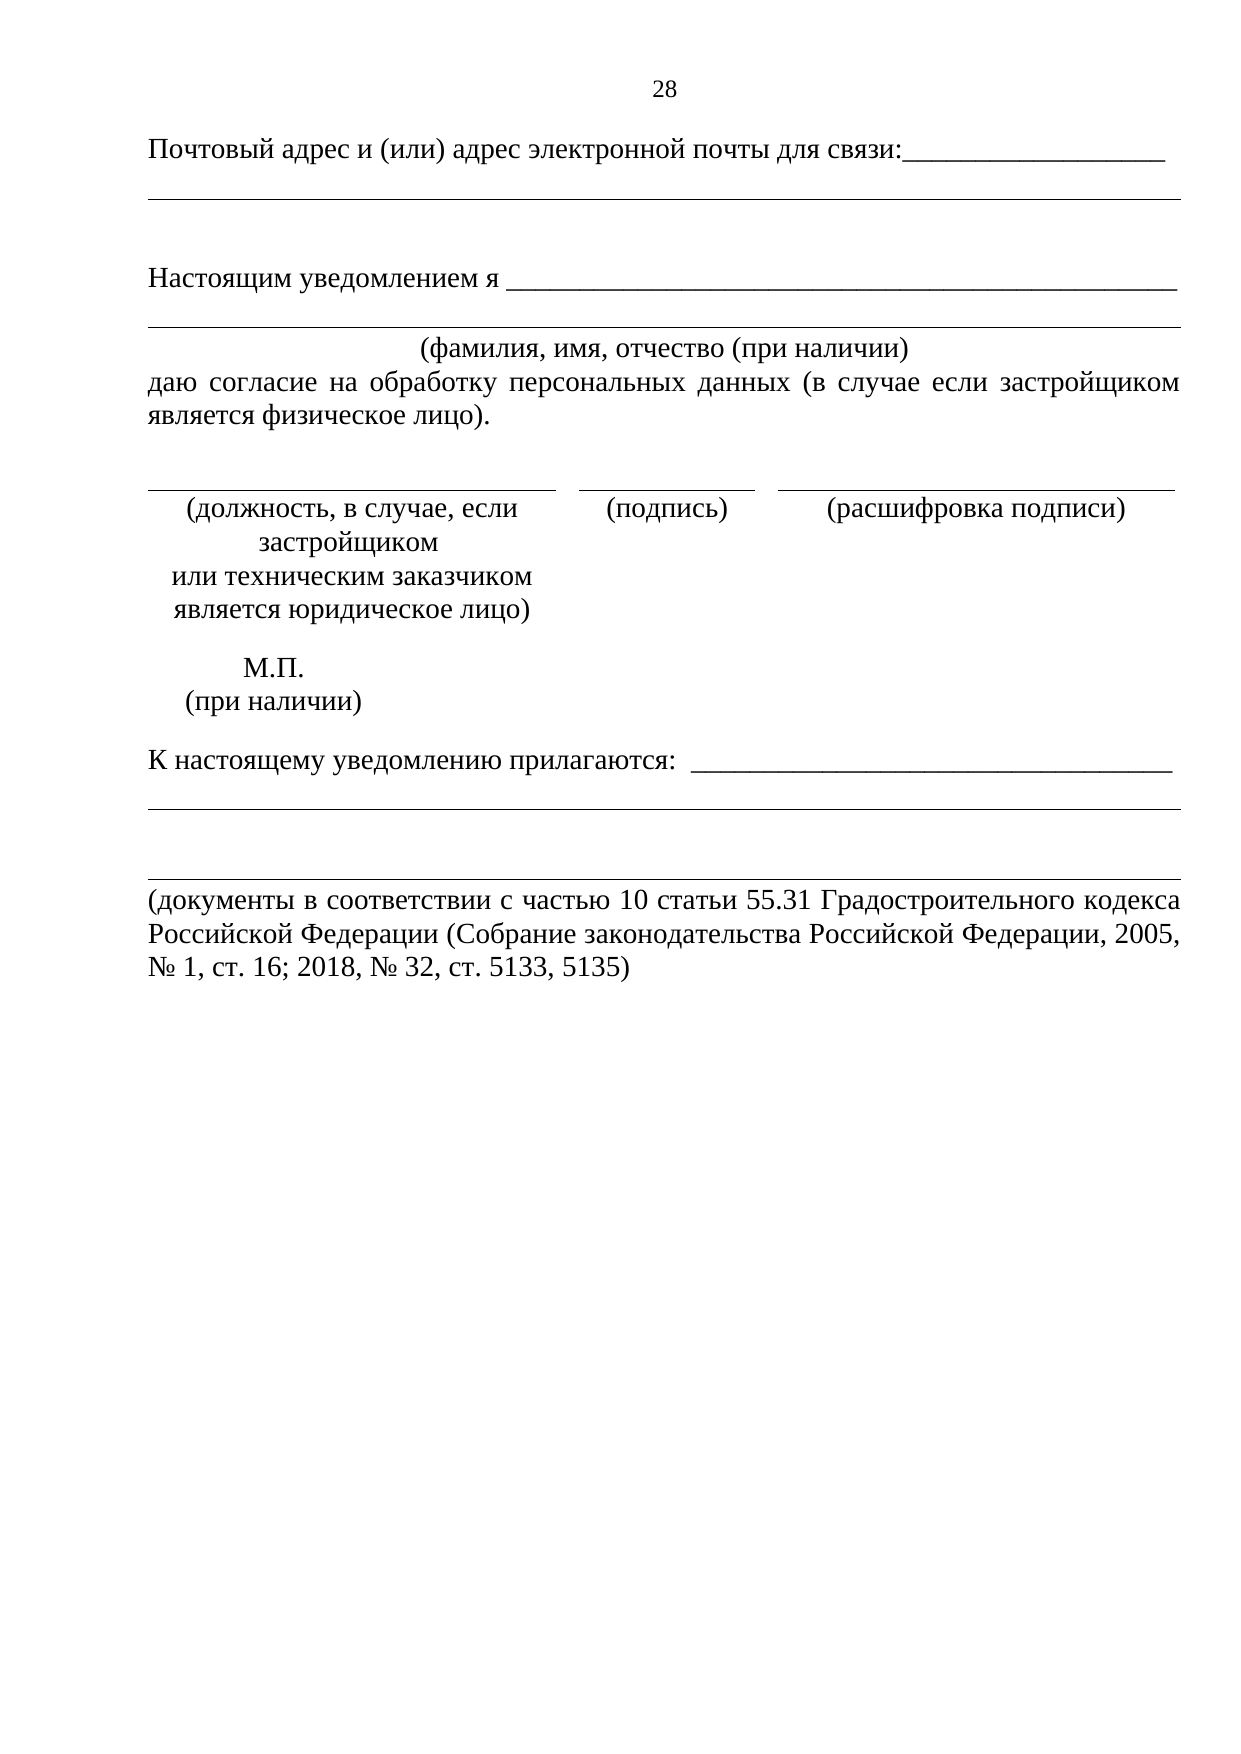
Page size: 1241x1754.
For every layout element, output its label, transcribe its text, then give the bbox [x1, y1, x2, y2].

table_cell [556, 490, 579, 625]
text (фамилия, имя, отчество (при наличии) [148, 328, 1181, 364]
table_header [755, 456, 777, 489]
text Почтовый адрес и (или) адрес электронной почты для связи:__________________ [148, 131, 1181, 165]
text даю согласие на обработку персональных данных (в случае если застройщиком является физическое лицо). [148, 364, 1181, 431]
table_header [148, 456, 556, 489]
table_cell (расшифровка подписи) [778, 491, 1175, 625]
text (документы в соответствии с частью 10 статьи 55.31 Градостроительного кодекса Российской Федерации (Собрание законодательства Российской Федерации, 2005, № 1, ст. 16; 2018, № 32, ст. 5133, 5135) [148, 880, 1181, 983]
table_cell [755, 490, 777, 625]
table_cell (должность, в случае, если застройщиком или техническим заказчиком является юридическое лицо) [148, 491, 556, 625]
table_header [556, 456, 579, 489]
table_cell (подпись) [579, 491, 755, 625]
table_header [579, 456, 755, 489]
table_header [778, 456, 1175, 489]
text М.П. (при наличии) [148, 650, 399, 717]
text Настоящим уведомлением я ______________________________________________ [148, 260, 1181, 294]
text К настоящему уведомлению прилагаются: _________________________________ [148, 742, 1181, 775]
